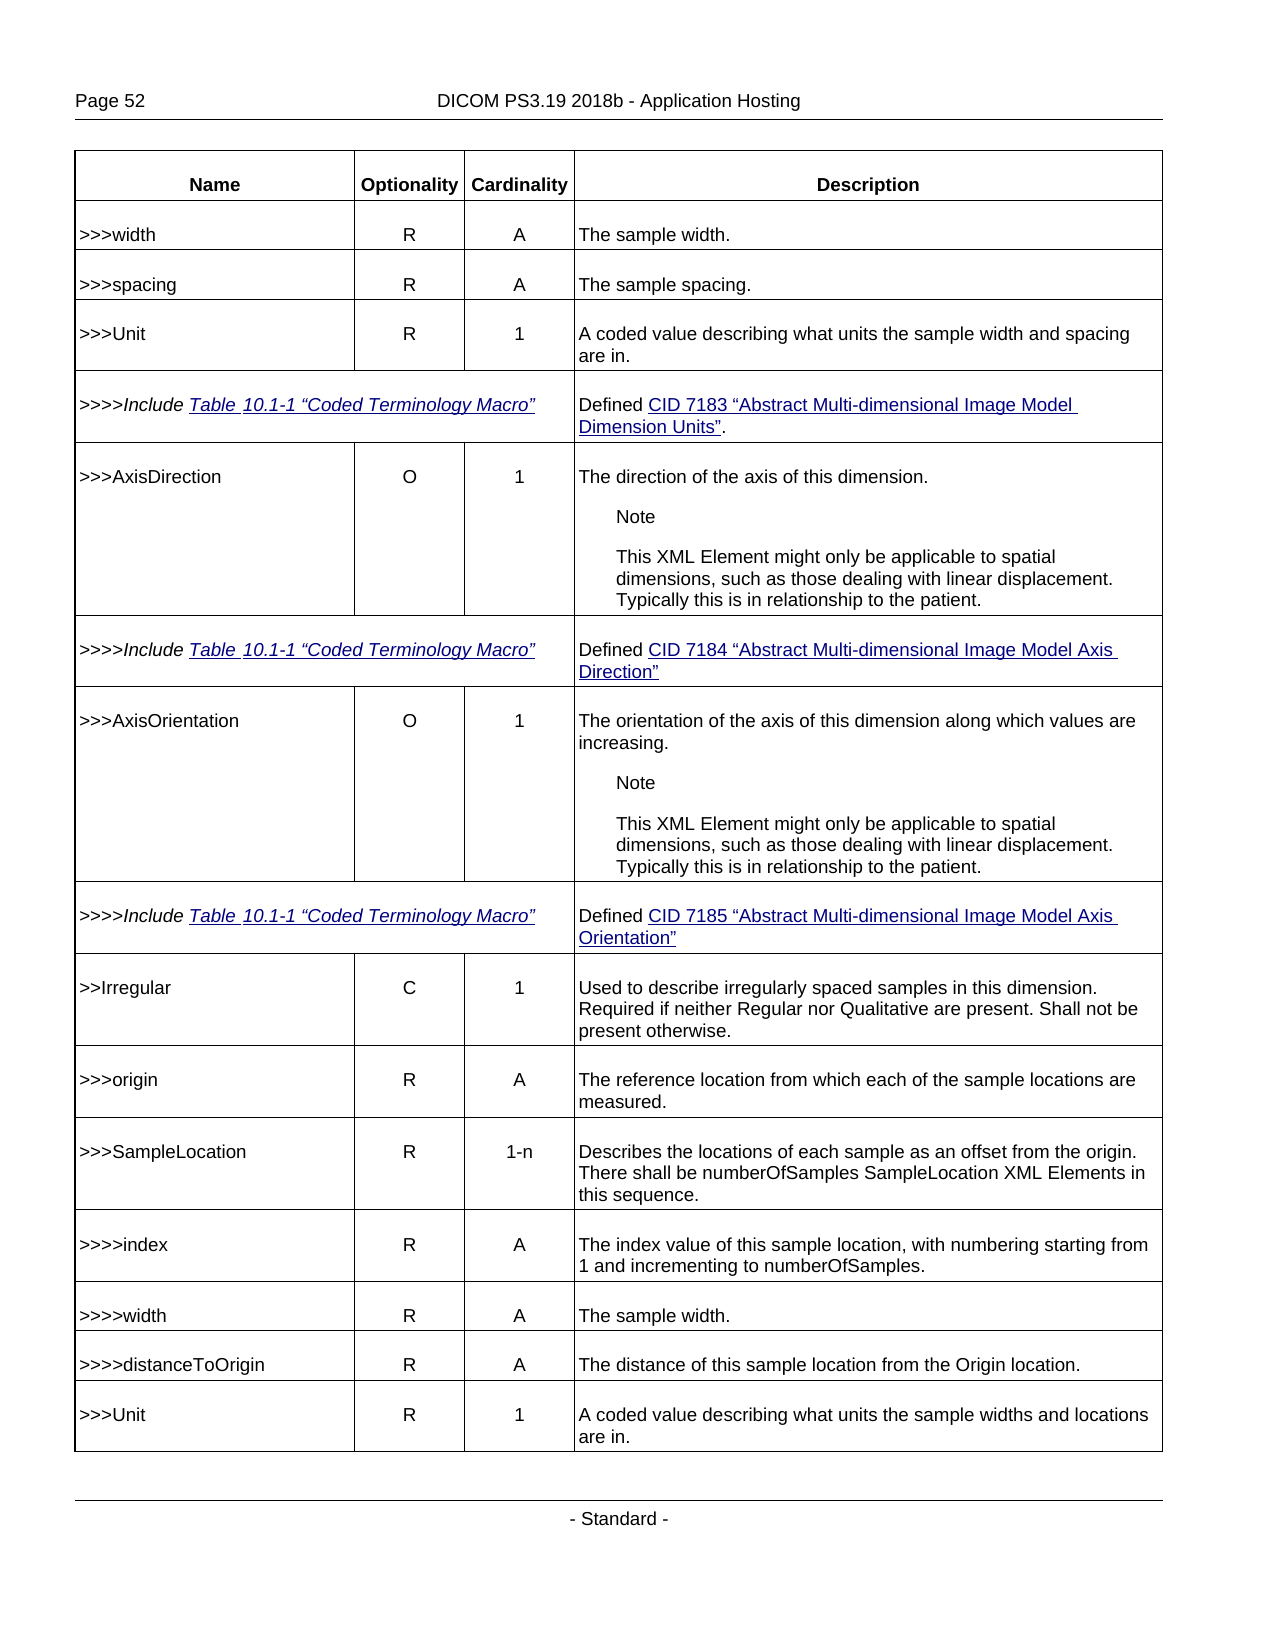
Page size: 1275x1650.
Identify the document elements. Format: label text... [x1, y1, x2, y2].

table_cell R [355, 1210, 464, 1281]
table_cell R [355, 1381, 464, 1451]
table_cell >>>AxisDirection [76, 443, 354, 615]
table_cell Defined CID 7183 “Abstract Multi-dimensional Image Model Dimension Units”. [575, 371, 1162, 442]
table_cell A [465, 201, 574, 249]
table_cell >>>width [76, 201, 354, 249]
table_cell The index value of this sample location, with numbering starting from 1 and incrementing to numberOfSamples. [575, 1210, 1162, 1281]
table_cell >>>>Include Table 10.1-1 “Coded Terminology Macro” [76, 882, 574, 952]
table_cell >>>spacing [76, 250, 354, 299]
table_cell 1 [465, 1381, 574, 1451]
table_cell >>>SampleLocation [76, 1118, 354, 1209]
table_cell A [465, 1331, 574, 1380]
table_cell Defined CID 7184 “Abstract Multi-dimensional Image Model Axis Direction” [575, 616, 1162, 686]
table_cell Defined CID 7185 “Abstract Multi-dimensional Image Model Axis Orientation” [575, 882, 1162, 952]
table_cell The distance of this sample location from the Origin location. [575, 1331, 1162, 1380]
table_cell A coded value describing what units the sample width and spacing are in. [575, 300, 1162, 370]
table_cell R [355, 300, 464, 370]
table_cell R [355, 201, 464, 249]
table_cell 1-n [465, 1118, 574, 1209]
table_cell 1 [465, 300, 574, 370]
table_cell R [355, 1282, 464, 1330]
table_cell >>>>distanceToOrigin [76, 1331, 354, 1380]
table_header Description [575, 151, 1162, 200]
table_cell 1 [465, 954, 574, 1045]
table_cell O [355, 443, 464, 615]
table_cell The orientation of the axis of this dimension along which values are increasing. Note This XML Element might only be applicable to spatial dimensions, such as those dealing with linear displacement. Typically this is in relationship to the patient. [575, 687, 1162, 881]
table_cell A [465, 1282, 574, 1330]
table_header Name [76, 151, 354, 200]
table_cell >>>Unit [76, 1381, 354, 1451]
table_cell >>Irregular [76, 954, 354, 1045]
table_cell A [465, 1210, 574, 1281]
table_cell Used to describe irregularly spaced samples in this dimension. Required if neither Regular nor Qualitative are present. Shall not be present otherwise. [575, 954, 1162, 1045]
table_cell >>>>width [76, 1282, 354, 1330]
table_header Cardinality [465, 151, 574, 200]
table_cell R [355, 1046, 464, 1117]
table_cell O [355, 687, 464, 881]
table_cell R [355, 1118, 464, 1209]
table_cell A [465, 250, 574, 299]
table_cell The direction of the axis of this dimension. Note This XML Element might only be applicable to spatial dimensions, such as those dealing with linear displacement. Typically this is in relationship to the patient. [575, 443, 1162, 615]
table_cell A coded value describing what units the sample widths and locations are in. [575, 1381, 1162, 1451]
table_cell The sample width. [575, 201, 1162, 249]
table_cell >>>>Include Table 10.1-1 “Coded Terminology Macro” [76, 616, 574, 686]
table_cell The sample width. [575, 1282, 1162, 1330]
table_cell The reference location from which each of the sample locations are measured. [575, 1046, 1162, 1117]
table_cell C [355, 954, 464, 1045]
table_cell >>>origin [76, 1046, 354, 1117]
table_cell >>>AxisOrientation [76, 687, 354, 881]
table_cell 1 [465, 687, 574, 881]
table_cell R [355, 1331, 464, 1380]
table_cell >>>Unit [76, 300, 354, 370]
table_cell A [465, 1046, 574, 1117]
table_cell >>>>index [76, 1210, 354, 1281]
table_cell 1 [465, 443, 574, 615]
table_cell The sample spacing. [575, 250, 1162, 299]
table_cell Describes the locations of each sample as an offset from the origin. There shall be numberOfSamples SampleLocation XML Elements in this sequence. [575, 1118, 1162, 1209]
table_cell R [355, 250, 464, 299]
table_cell >>>>Include Table 10.1-1 “Coded Terminology Macro” [76, 371, 574, 442]
table_header Optionality [355, 151, 464, 200]
